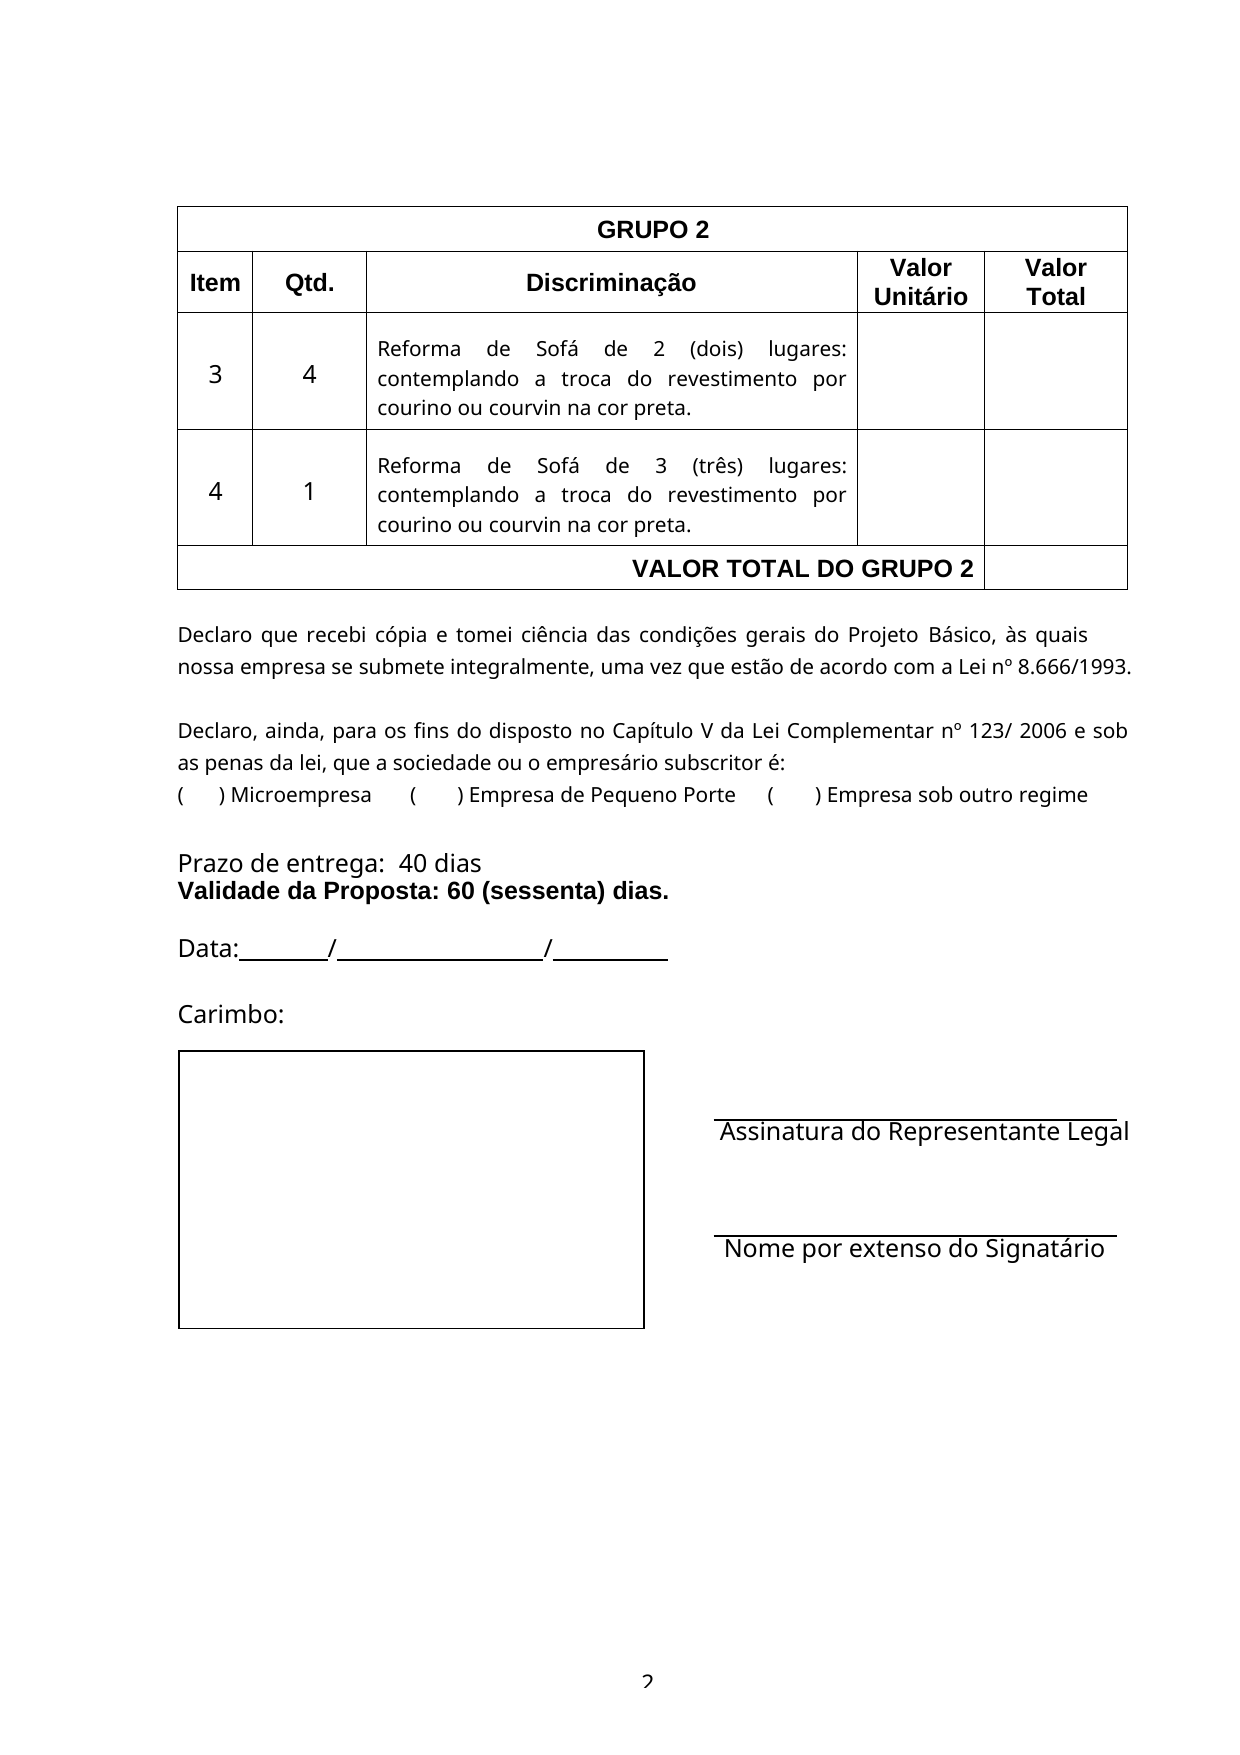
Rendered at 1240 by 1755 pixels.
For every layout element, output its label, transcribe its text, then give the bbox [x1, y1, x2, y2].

table_cell [985, 430, 1127, 545]
text ( ) Microempresa ( ) Empresa de Pequeno Porte ( ) Empresa sob outro regime [177, 780, 1139, 808]
table_cell 4 [178, 430, 252, 545]
table_header GRUPO 2 [178, 207, 1127, 251]
table_cell [985, 546, 1127, 588]
table_cell [858, 430, 984, 545]
text Prazo de entrega: 40 dias [177, 850, 1139, 878]
table_cell Valor Unitário [858, 252, 984, 312]
table_cell Reforma de Sofá de 2 (dois) lugares: contemplando a troca do revestimento por courino ou courvin na cor preta. [367, 313, 857, 428]
table_cell VALOR TOTAL DO GRUPO 2 [178, 546, 984, 588]
text Carimbo: [177, 997, 1139, 1031]
text Declaro, ainda, para os fins do disposto no Capítulo V da Lei Complementar nº 123/ 2006 e sob as penas da lei, que a sociedade ou o empresário subscritor é: [177, 716, 1139, 776]
table_cell 3 [178, 313, 252, 428]
table_cell Qtd. [253, 252, 366, 312]
table_cell Discriminação [367, 252, 857, 312]
table_cell [858, 313, 984, 428]
table_cell Item [178, 252, 252, 312]
subtitle Validade da Proposta: 60 (sessenta) dias. [177, 878, 1139, 905]
table_cell Reforma de Sofá de 3 (três) lugares: contemplando a troca do revestimento por courino ou courvin na cor preta. [367, 430, 857, 545]
text Declaro que recebi cópia e tomei ciência das condições gerais do Projeto Básico, às quais nossa empresa se submete integralmente, uma vez que estão de acordo com a Lei nº 8.666/1993. [177, 620, 1139, 681]
text Nome por extenso do Signatário [723, 1231, 1139, 1263]
table_cell Valor Total [985, 252, 1127, 312]
text Data: / / [177, 931, 1139, 964]
text Assinatura do Representante Legal [719, 1117, 1139, 1145]
table_cell 1 [253, 430, 366, 545]
table_cell 4 [253, 313, 366, 428]
table_cell [985, 313, 1127, 428]
